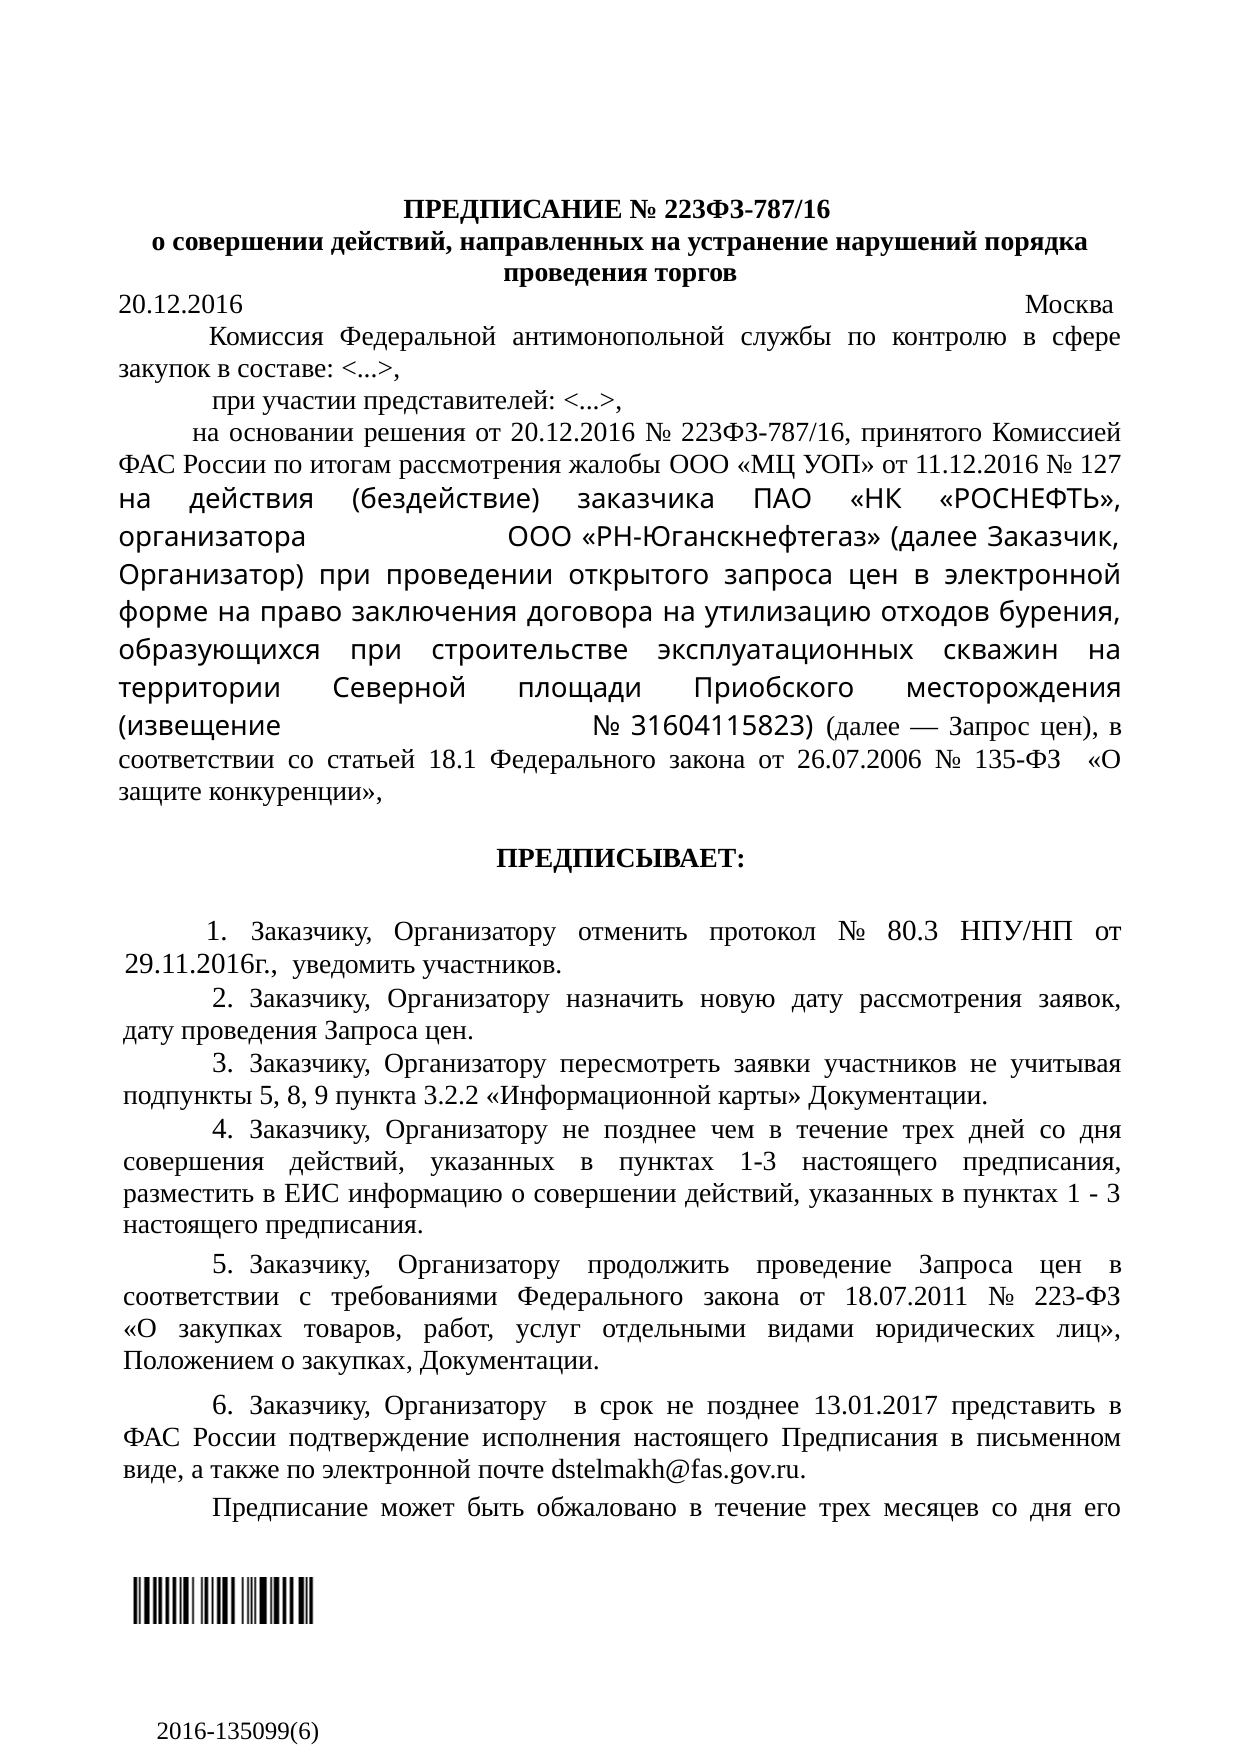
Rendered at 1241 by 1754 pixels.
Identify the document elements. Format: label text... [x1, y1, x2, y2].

list Заказчику, Организатору в срок не позднее 13.01.2017 представить в ФАС России подтверждение исполнения настоящего Предписания в письменном виде, а также по электронной почте dstelmakh@fas.gov.ru. [123, 1387, 1122, 1484]
text о совершении действий, направленных на устранение нарушений порядка проведения торгов [118, 224, 1122, 288]
text Предписание может быть обжаловано в течение трех месяцев со дня его [123, 1490, 1122, 1522]
text на основании решения от 20.12.2016 № 223ФЗ-787/16, принятого Комиссией ФАС России по итогам рассмотрения жалобы ООО «МЦ УОП» от 11.12.2016 № 127 на действия (бездействие) заказчика ПАО «НК «РОСНЕФТЬ», организатора ООО «РН-Юганскнефтегаз» (далее Заказчик, Организатор) при проведении открытого запроса цен в электронной форме на право заключения договора на утилизацию отходов бурения, образующихся при строительстве эксплуатационных скважин на территории Северной площади Приобского месторождения (извещение № 31604115823) (далее — Запрос цен), в соответствии со статьей 18.1 Федерального закона от 26.07.2006 № 135-ФЗ «О защите конкуренции», [118, 415, 1122, 807]
text ПРЕДПИСАНИЕ № 223ФЗ-787/16 [118, 192, 1122, 224]
list Заказчику, Организатору отменить протокол № 80.3 НПУ/НП от 29.11.2016г., уведомить участников. [124, 913, 1122, 980]
list Заказчику, Организатору назначить новую дату рассмотрения заявок, дату проведения Запроса цен. [123, 980, 1122, 1045]
text при участии представителей: <...>, [118, 383, 1122, 415]
text 20.12.2016 Москва [118, 288, 1122, 320]
list Заказчику, Организатору пересмотреть заявки участников не учитывая подпункты 5, 8, 9 пункта 3.2.2 «Информационной карты» Документации. [123, 1045, 1122, 1111]
text ПРЕДПИСЫВАЕТ: [118, 842, 1122, 873]
list Заказчику, Организатору продолжить проведение Запроса цен в соответствии с требованиями Федерального закона от 18.07.2011 № 223-ФЗ «О закупках товаров, работ, услуг отдельными видами юридических лиц», Положением о закупках, Документации. [123, 1246, 1122, 1375]
text Комиссия Федеральной антимонопольной службы по контролю в сфере закупок в составе: <...>, [118, 320, 1122, 383]
picture [118, 1577, 331, 1624]
list Заказчику, Организатору не позднее чем в течение трех дней со дня совершения действий, указанных в пунктах 1-3 настоящего предписания, разместить в ЕИС информацию о совершении действий, указанных в пунктах 1 - 3 настоящего предписания. [123, 1111, 1122, 1240]
